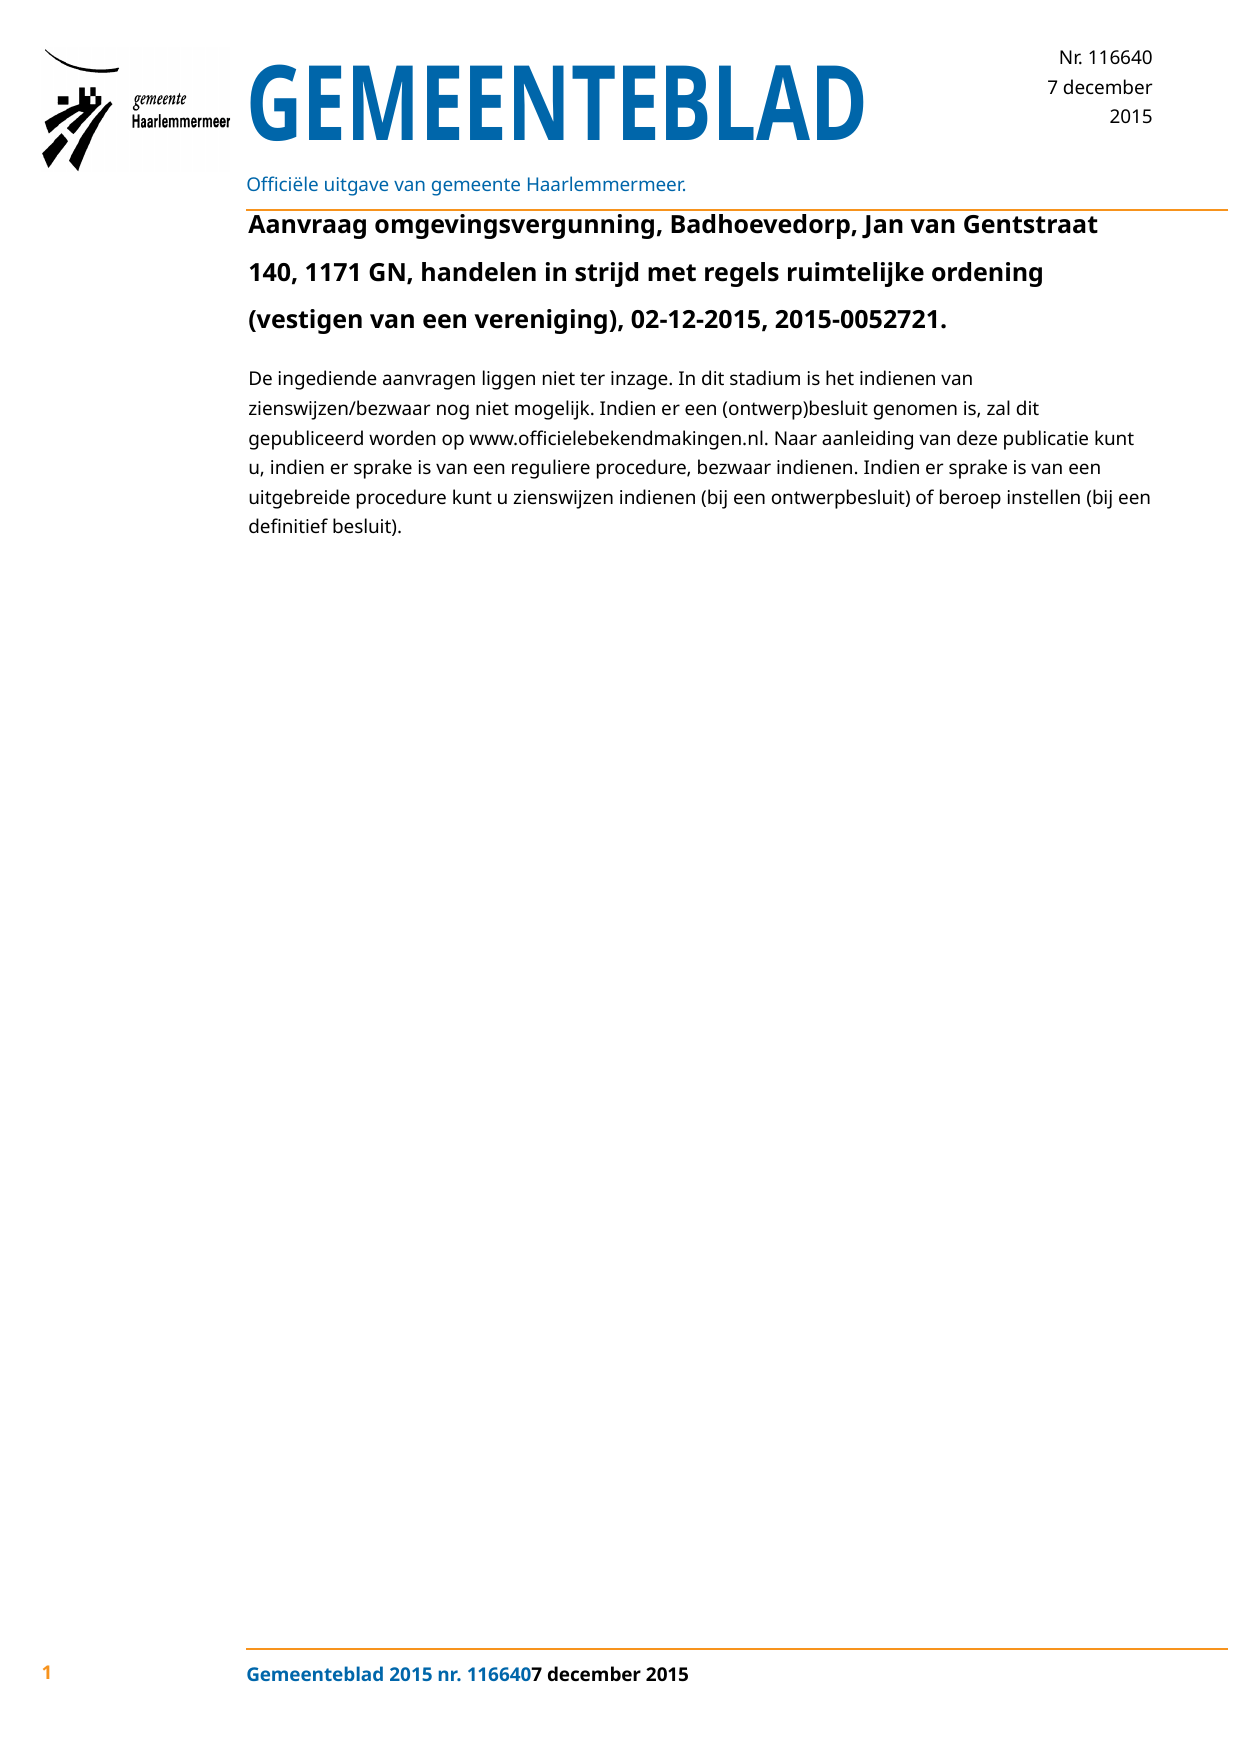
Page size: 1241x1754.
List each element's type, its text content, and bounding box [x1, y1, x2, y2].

text Aanvraag omgevingsvergunning, Badhoevedorp, Jan van Gentstraat 140, 1171 GN, handelen in strijd met regels ruimtelijke ordening (vestigen van een vereniging), 02-12-2015, 2015-0052721. [248, 211, 1152, 336]
picture [41, 47, 231, 172]
text De ingediende aanvragen liggen niet ter inzage. In dit stadium is het indienen van zienswijzen/bezwaar nog niet mogelijk. Indien er een (ontwerp)besluit genomen is, zal dit gepubliceerd worden op www.officielebekendmakingen.nl. Naar aanleiding van deze publicatie kunt u, indien er sprake is van een reguliere procedure, bezwaar indienen. Indien er sprake is van een uitgebreide procedure kunt u zienswijzen indienen (bij een ontwerpbesluit) of beroep instellen (bij een definitief besluit). [248, 366, 1152, 539]
